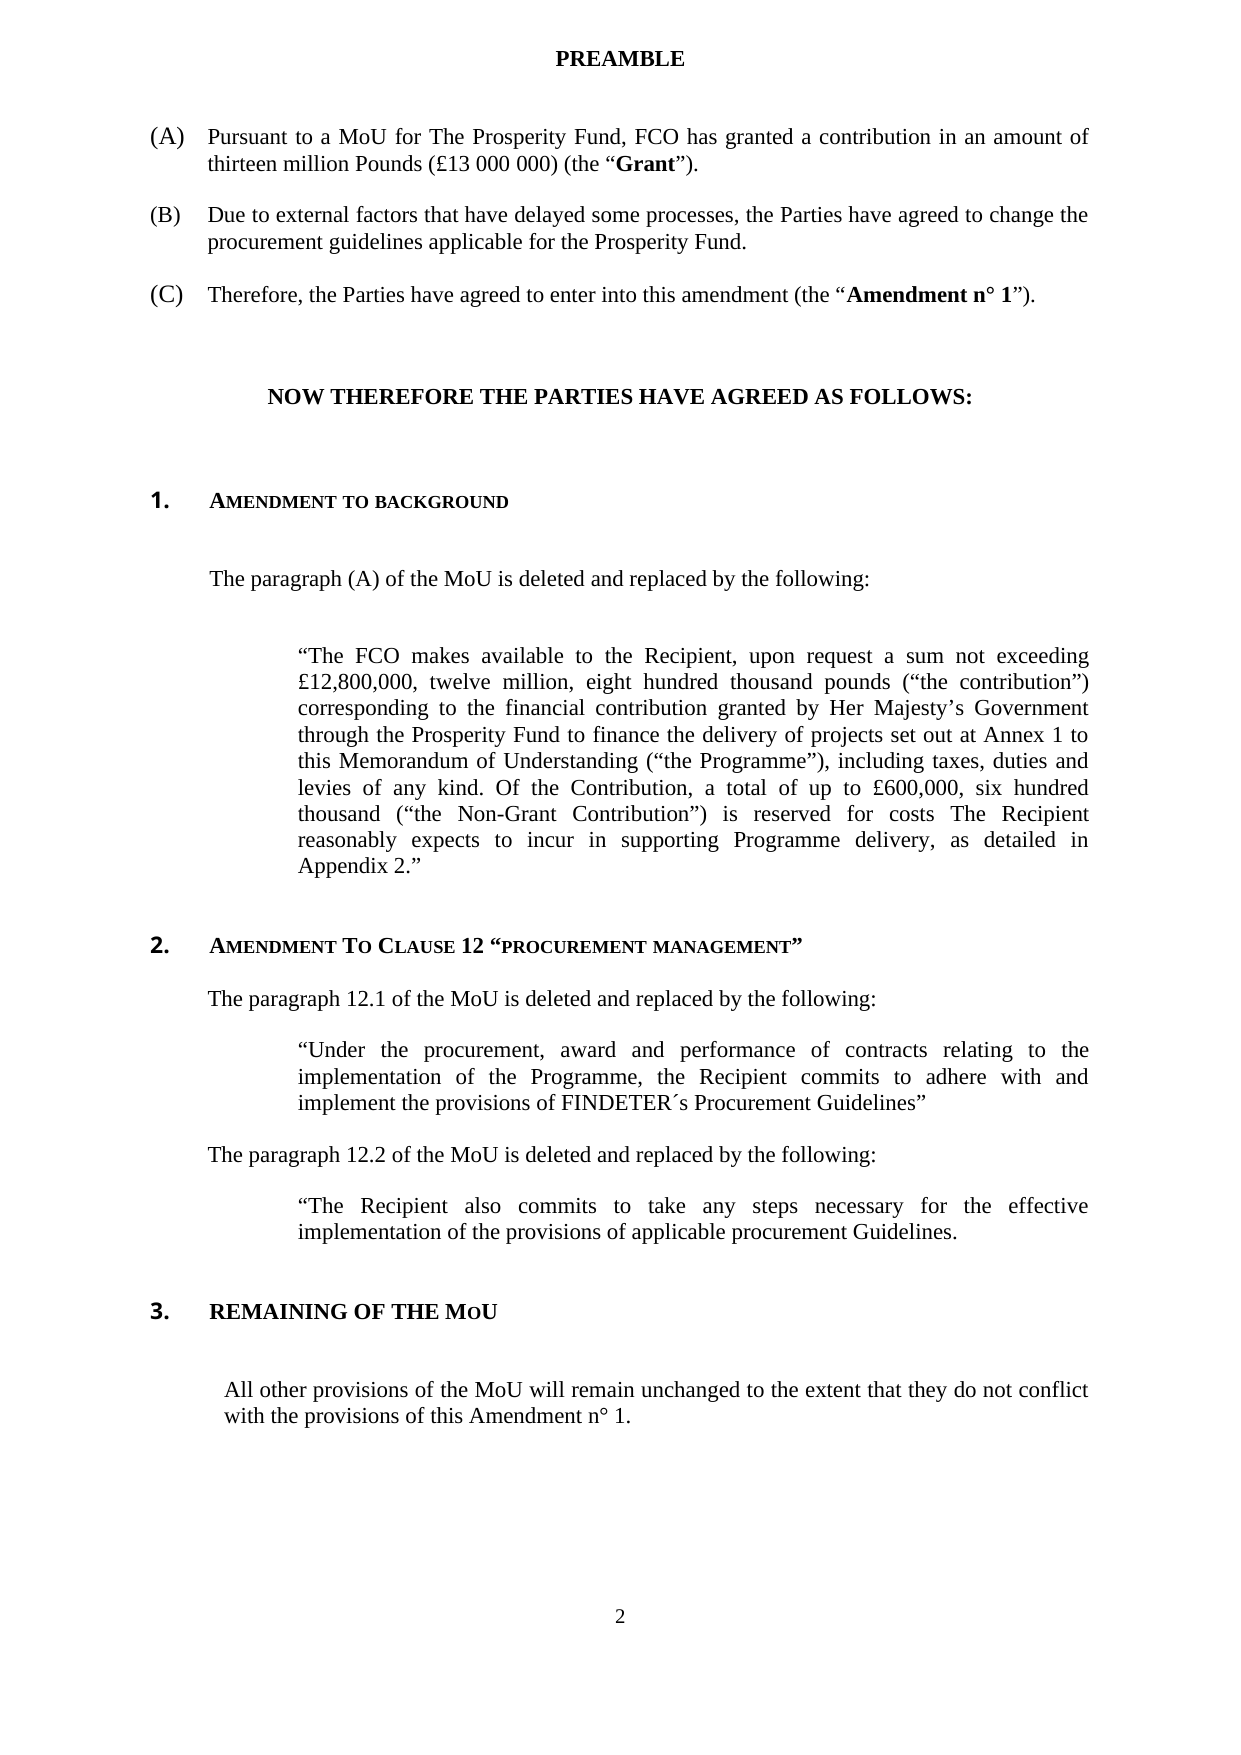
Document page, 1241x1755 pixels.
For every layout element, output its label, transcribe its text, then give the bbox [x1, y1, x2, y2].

subtitle The paragraph (A) of the MoU is deleted and replaced by the following: [209, 565, 1090, 592]
text The paragraph 12.2 of the MoU is deleted and replaced by the following: [207, 1141, 1090, 1167]
subtitle All other provisions of the MoU will remain unchanged to the extent that they do not conflict with the provisions of this Amendment n° 1. [224, 1376, 1090, 1429]
subtitle “The FCO makes available to the Recipient, upon request a sum not exceeding £12,800,000, twelve million, eight hundred thousand pounds (“the contribution”) corresponding to the financial contribution granted by Her Majesty’s Government through the Prosperity Fund to finance the delivery of projects set out at Annex 1 to this Memorandum of Understanding (“the Programme”), including taxes, duties and levies of any kind. Of the Contribution, a total of up to £600,000, six hundred thousand (“the Non-Grant Contribution”) is reserved for costs The Recipient reasonably expects to incur in supporting Programme delivery, as detailed in Appendix 2.” [298, 642, 1090, 879]
text PREAMBLE [150, 45, 1090, 71]
text The paragraph 12.1 of the MoU is deleted and replaced by the following: [207, 985, 1090, 1012]
list Amendment To Clause 12 “procurement management” [150, 929, 1090, 960]
text NOW THEREFORE THE PARTIES HAVE AGREED AS FOLLOWS: [150, 383, 1090, 409]
text “The Recipient also commits to take any steps necessary for the effective implementation of the provisions of applicable procurement Guidelines. [298, 1192, 1090, 1245]
text “Under the procurement, award and performance of contracts relating to the implementation of the Programme, the Recipient commits to adhere with and implement the provisions of FINDETER´s Procurement Guidelines” [298, 1037, 1090, 1116]
list Amendment to background [150, 484, 1090, 515]
list REMAINING OF THE MoU [150, 1295, 1090, 1326]
list Therefore, the Parties have agreed to enter into this amendment (the “Amendment n° 1”). [150, 279, 1090, 308]
list Pursuant to a MoU for The Prosperity Fund, FCO has granted a contribution in an amount of thirteen million Pounds (£13 000 000) (the “Grant”). [150, 121, 1090, 176]
list Due to external factors that have delayed some processes, the Parties have agreed to change the procurement guidelines applicable for the Prosperity Fund. [150, 201, 1090, 254]
